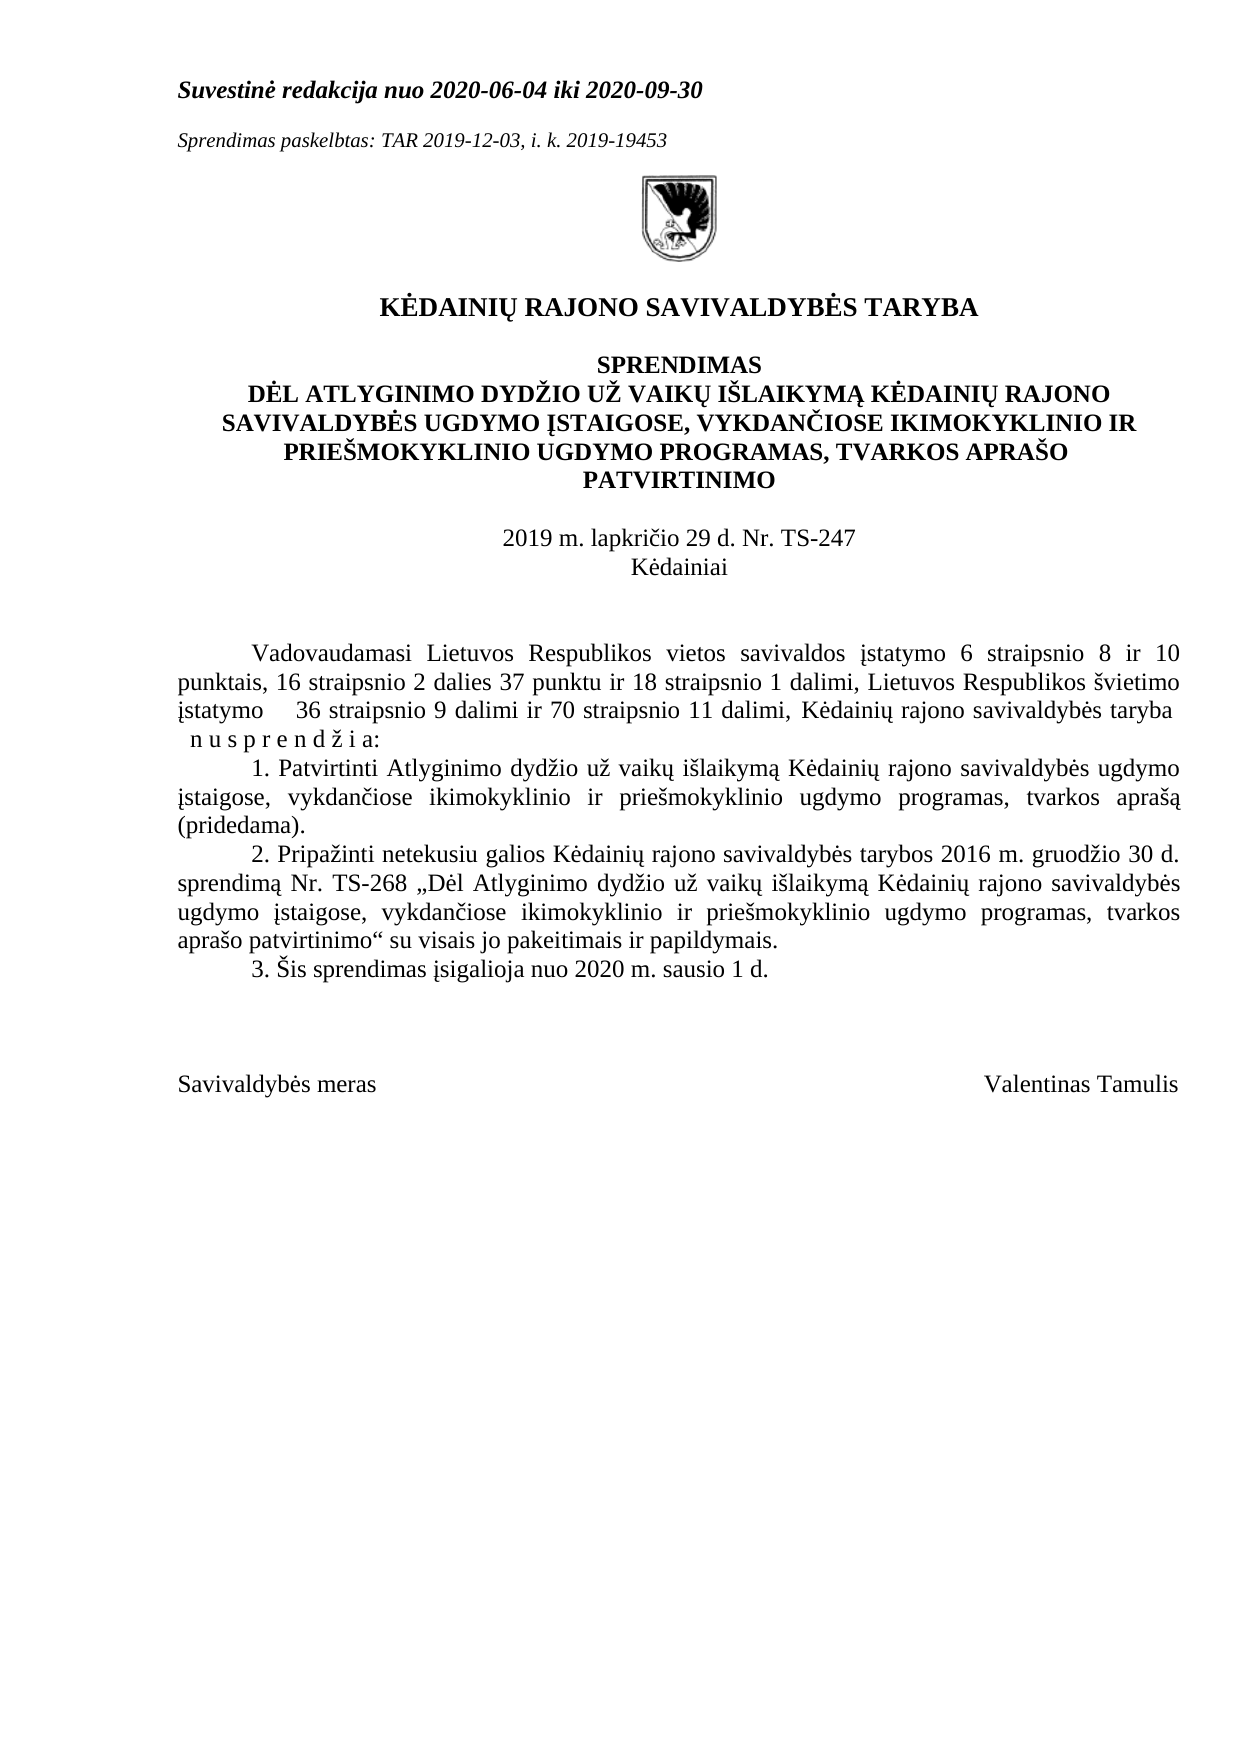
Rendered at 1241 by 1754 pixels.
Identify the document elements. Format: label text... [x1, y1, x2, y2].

text Sprendimas paskelbtas: TAR 2019-12-03, i. k. 2019-19453 [177, 128, 1181, 152]
text 3. Šis sprendimas įsigalioja nuo 2020 m. sausio 1 d. [177, 954, 1181, 983]
text Savivaldybės meras Valentinas Tamulis [177, 1069, 1181, 1098]
text 2. Pripažinti netekusiu galios Kėdainių rajono savivaldybės tarybos 2016 m. gruodžio 30 d. sprendimą Nr. TS-268 „Dėl Atlyginimo dydžio už vaikų išlaikymą Kėdainių rajono savivaldybės ugdymo įstaigose, vykdančiose ikimokyklinio ir priešmokyklinio ugdymo programas, tvarkos aprašo patvirtinimo“ su visais jo pakeitimais ir papildymais. [177, 839, 1181, 954]
text Kėdainiai [177, 552, 1181, 581]
text 1. Patvirtinti Atlyginimo dydžio už vaikų išlaikymą Kėdainių rajono savivaldybės ugdymo įstaigose, vykdančiose ikimokyklinio ir priešmokyklinio ugdymo programas, tvarkos aprašą (pridedama). [177, 753, 1181, 839]
text Suvestinė redakcija nuo 2020-06-04 iki 2020-09-30 [177, 75, 1181, 104]
text KĖDAINIŲ rajono savivaldybės taryba [177, 291, 1181, 322]
text PATVIRTINIMO [177, 466, 1181, 494]
text DĖL ATLYGINIMO DYDŽIO UŽ VAIKŲ IŠLAIKYMĄ kėdainių RAJONO savivaldybės UGDYMO ĮSTAIGOSE, VYKDANČIOSE IKIMOKYKLINIO IR PRIEŠMOKYKLINIO UGDYMO PROGRAMAS, TVARKOS APRAŠO [177, 379, 1181, 466]
text 2019 m. lapkričio 29 d. Nr. TS-247 [177, 523, 1181, 552]
text Vadovaudamasi Lietuvos Respublikos vietos savivaldos įstatymo 6 straipsnio 8 ir 10 punktais, 16 straipsnio 2 dalies 37 punktu ir 18 straipsnio 1 dalimi, Lietuvos Respublikos švietimo įstatymo 36 straipsnio 9 dalimi ir 70 straipsnio 11 dalimi, Kėdainių rajono savivaldybės taryba n u s p r e n d ž i a: [177, 638, 1181, 753]
text SPRENDIMAS [177, 351, 1181, 379]
